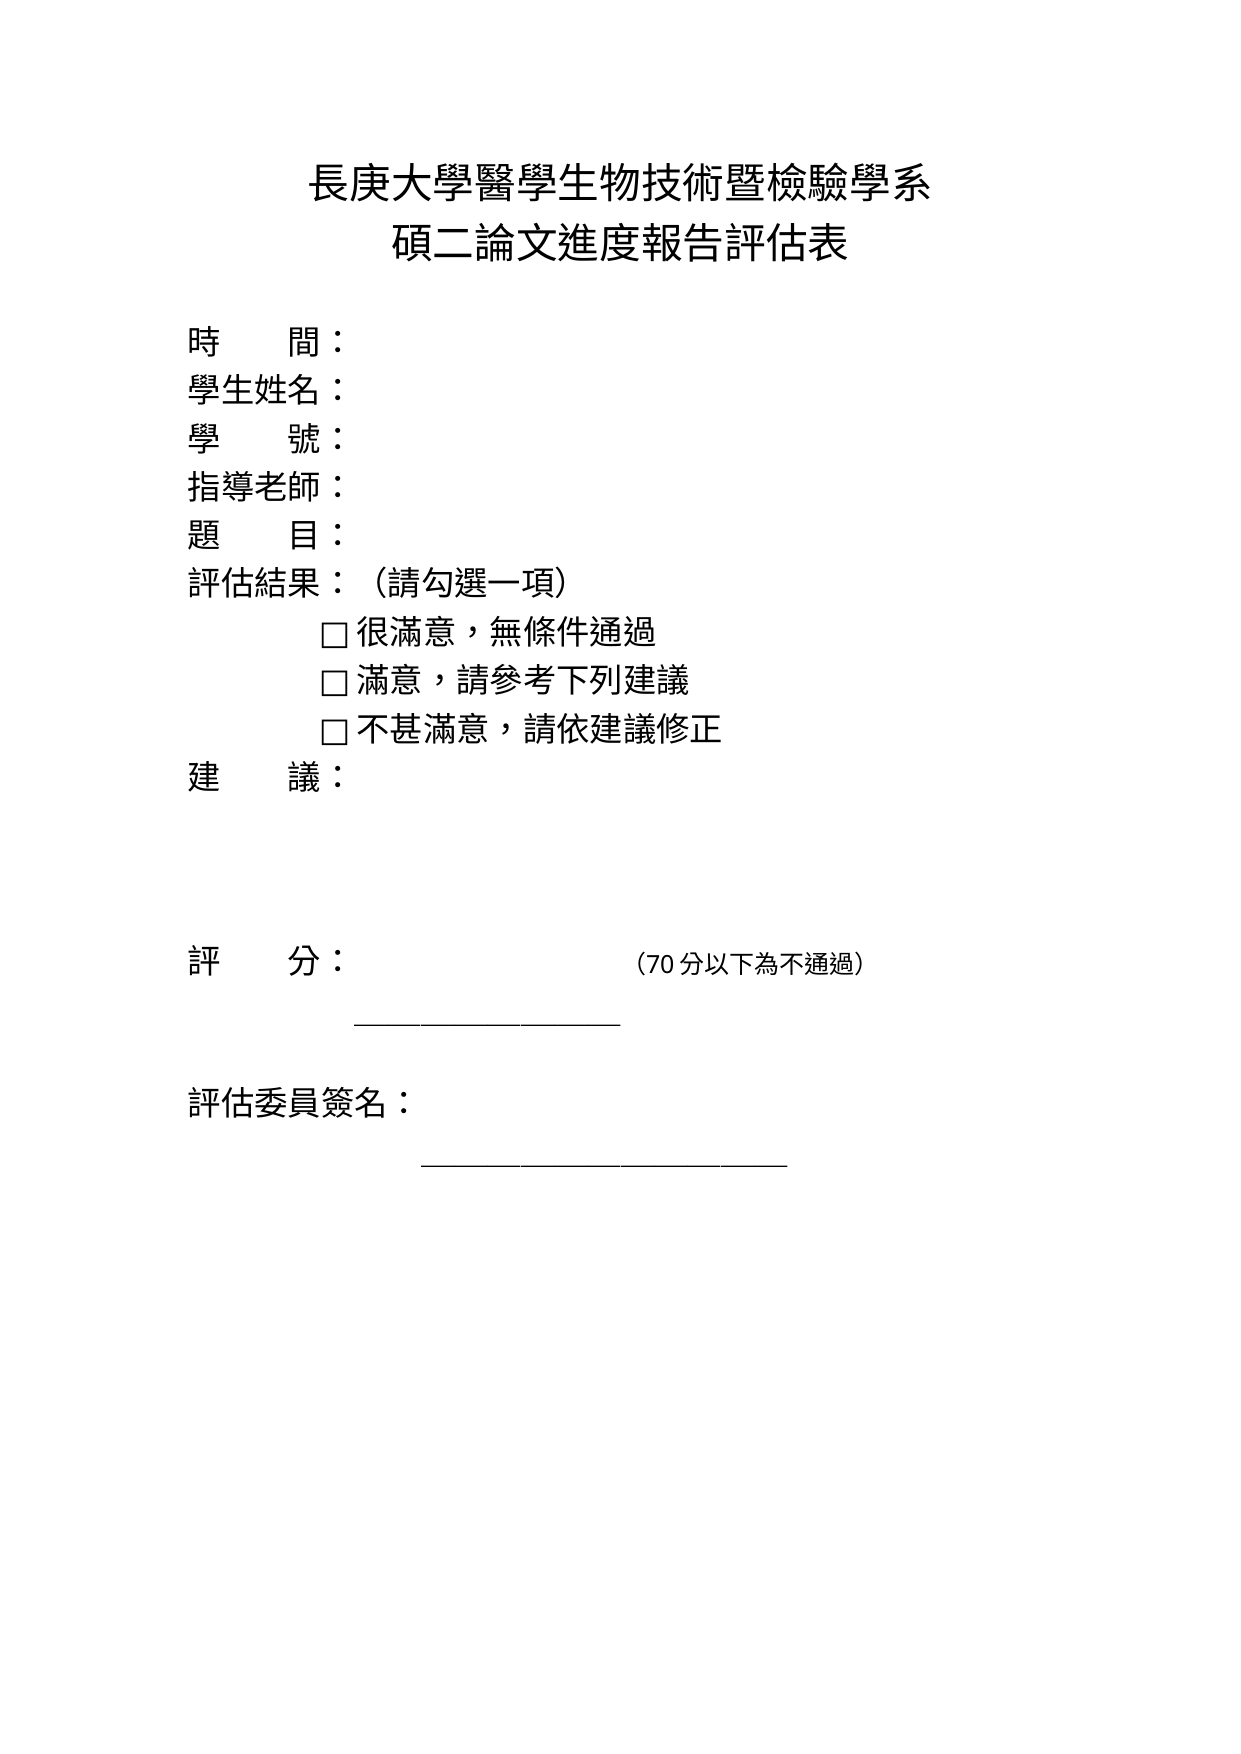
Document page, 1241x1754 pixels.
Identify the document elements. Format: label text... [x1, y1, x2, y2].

text 長庚大學醫學生物技術暨檢驗學系 [187, 150, 1053, 210]
text 碩二論文進度報告評估表 [187, 210, 1053, 271]
text 建 議： [187, 751, 1053, 799]
text ＿＿＿＿＿＿＿＿ [187, 983, 1053, 1032]
list 滿意，請參考下列建議 [319, 654, 1053, 702]
text 指導老師： [187, 461, 1053, 509]
list 不甚滿意，請依建議修正 [319, 702, 1053, 751]
text 學 號： [187, 412, 1053, 461]
text ＿＿＿＿＿＿＿＿＿＿＿ [187, 1125, 1053, 1173]
text 評 分： （70分以下為不通過） [187, 935, 1053, 983]
text 題 目： [187, 509, 1053, 557]
list 很滿意，無條件通過 [319, 605, 1053, 654]
text 評估委員簽名： [187, 1077, 1053, 1125]
text 學生姓名： [187, 364, 1053, 412]
text 時 間： [187, 316, 1053, 364]
text 評估結果：（請勾選一項） [187, 557, 1053, 605]
